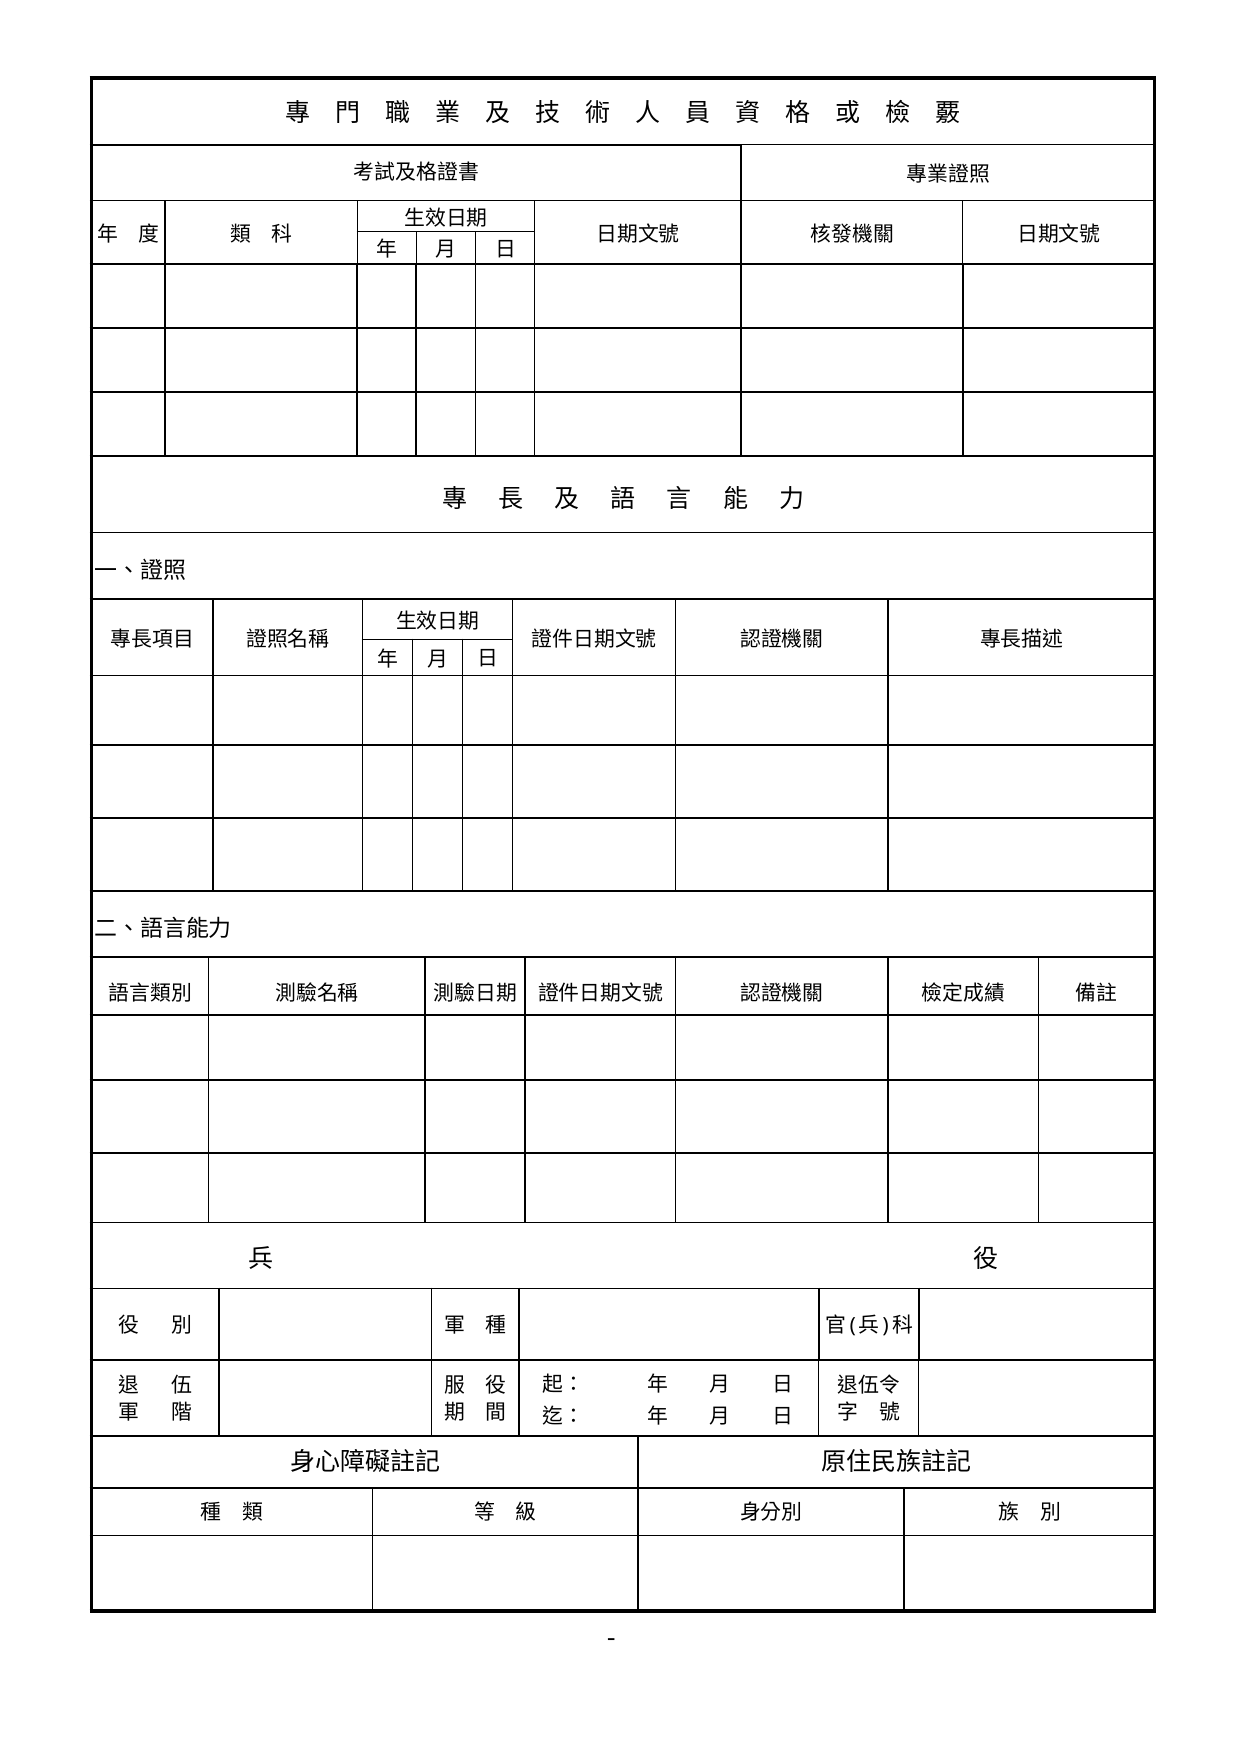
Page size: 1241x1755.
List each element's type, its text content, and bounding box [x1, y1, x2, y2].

table_cell 服 役 期 間 [432, 1361, 518, 1435]
table_cell [93, 819, 212, 890]
table_cell [513, 746, 675, 817]
table_cell [358, 329, 415, 391]
table_cell [742, 265, 962, 327]
table_cell [526, 1081, 675, 1152]
table_cell [526, 1154, 675, 1221]
table_cell 原住民族註記 [639, 1437, 1153, 1487]
table_cell [358, 393, 415, 455]
table_cell [676, 819, 887, 890]
table_cell [535, 329, 740, 391]
table_cell 認證機關 [676, 958, 887, 1014]
table_cell [676, 1016, 887, 1079]
table_cell [93, 1016, 208, 1079]
table_cell [463, 676, 512, 744]
table_cell [1039, 1154, 1153, 1221]
table_cell [513, 819, 675, 890]
table_cell [93, 1536, 372, 1609]
table_cell [676, 1081, 887, 1152]
table_cell [214, 746, 362, 817]
table_cell [513, 676, 675, 744]
table_cell [220, 1289, 431, 1359]
table_cell 語言類別 [93, 958, 208, 1014]
table_cell [1039, 1016, 1153, 1079]
table_cell [166, 265, 356, 327]
table_cell [639, 1536, 903, 1609]
table_cell 一、證照 [93, 533, 1153, 598]
table_cell [363, 746, 412, 817]
table_cell 生效日期 [363, 600, 512, 638]
table_cell [363, 819, 412, 890]
table_cell [93, 329, 164, 391]
table_cell 證件日期文號 [513, 600, 675, 674]
table_cell [417, 329, 475, 391]
table_cell 年 [358, 232, 416, 263]
table_cell [93, 1081, 208, 1152]
table_cell 役 別 [93, 1289, 218, 1359]
table_cell 證件日期文號 [526, 958, 675, 1014]
table_cell 月 [413, 640, 462, 674]
table_cell 兵 役 [93, 1223, 1153, 1288]
table_cell [209, 1016, 424, 1079]
table_cell 專業證照 [742, 145, 1153, 200]
table_cell [1039, 1081, 1153, 1152]
table_cell [214, 819, 362, 890]
table_cell [166, 329, 356, 391]
table_cell 類 科 [166, 201, 357, 263]
table_cell [93, 746, 212, 817]
table_cell [920, 1289, 1153, 1359]
table_cell 核發機關 [742, 201, 962, 263]
table_cell [520, 1289, 818, 1359]
table_cell [476, 393, 534, 455]
table_cell [676, 676, 887, 744]
table_cell 考試及格證書 [93, 146, 740, 200]
table_cell 測驗名稱 [209, 958, 424, 1014]
table_cell 日 [476, 232, 534, 263]
table_cell [889, 1016, 1038, 1079]
table_cell [426, 1081, 524, 1152]
table_cell 專長及語言能力 [93, 457, 1153, 532]
table_cell 等 級 [373, 1489, 637, 1534]
table_cell [919, 1361, 1153, 1435]
table_cell [363, 676, 412, 744]
table_cell [964, 393, 1153, 455]
table_cell [964, 265, 1153, 327]
table_cell 日期文號 [535, 201, 740, 263]
table_cell [93, 393, 164, 455]
table_cell [93, 1154, 208, 1221]
table_cell 備註 [1039, 958, 1153, 1014]
table_cell [889, 1081, 1038, 1152]
table_cell 起： 年 月 日 迄： 年 月 日 [520, 1361, 818, 1435]
table_cell [476, 265, 534, 327]
table_cell [463, 819, 512, 890]
table_cell 族 別 [905, 1489, 1153, 1534]
table_cell [964, 329, 1153, 391]
table_cell [676, 746, 887, 817]
table_cell [526, 1016, 675, 1079]
table_cell [889, 676, 1153, 744]
table_header 專 門 職 業 及 技 術 人 員 資 格 或 檢 覈 [93, 80, 1153, 144]
table_cell [742, 329, 962, 391]
table_cell [535, 393, 740, 455]
table_cell 生效日期 [358, 201, 534, 231]
table_cell [905, 1536, 1153, 1609]
table_cell [417, 393, 475, 455]
table_cell 年 度 [93, 201, 164, 263]
table_cell [413, 676, 462, 744]
table_cell 證照名稱 [214, 600, 362, 674]
table_cell [463, 746, 512, 817]
table_cell 身分別 [639, 1489, 903, 1534]
table_cell [535, 265, 740, 327]
table_cell [476, 329, 534, 391]
table_cell [413, 746, 462, 817]
table_cell [889, 746, 1153, 817]
table_cell [166, 393, 356, 455]
table_cell [358, 265, 415, 327]
table_cell [214, 676, 362, 744]
table_cell 種 類 [93, 1489, 372, 1534]
table_cell [93, 676, 212, 744]
table_cell 官(兵)科 [820, 1289, 918, 1359]
table_cell 日期文號 [963, 201, 1153, 263]
table_cell [742, 393, 962, 455]
table_cell 日 [463, 640, 512, 674]
table_cell [426, 1154, 524, 1221]
table_cell [209, 1154, 424, 1221]
table_cell 年 [363, 640, 412, 674]
table_cell 身心障礙註記 [93, 1437, 637, 1487]
table_cell [220, 1361, 431, 1435]
table_cell 軍 種 [432, 1289, 518, 1359]
table_cell 專長描述 [889, 600, 1153, 674]
table_cell 認證機關 [676, 600, 887, 674]
table_cell [676, 1154, 887, 1221]
table_cell 檢定成績 [889, 958, 1038, 1014]
table_cell [426, 1016, 524, 1079]
table_cell [413, 819, 462, 890]
table_cell 退伍令 字 號 [819, 1361, 918, 1435]
table_cell 月 [417, 232, 475, 263]
table_cell [93, 265, 164, 327]
table_cell [889, 819, 1153, 890]
table_cell [889, 1154, 1038, 1221]
table_cell [373, 1536, 637, 1609]
table_cell [209, 1081, 424, 1152]
table_cell 二、語言能力 [93, 892, 1153, 956]
table_cell 退 伍 軍 階 [93, 1361, 218, 1435]
table_cell [417, 265, 475, 327]
table_cell 測驗日期 [426, 958, 524, 1014]
table_cell 專長項目 [93, 600, 212, 674]
